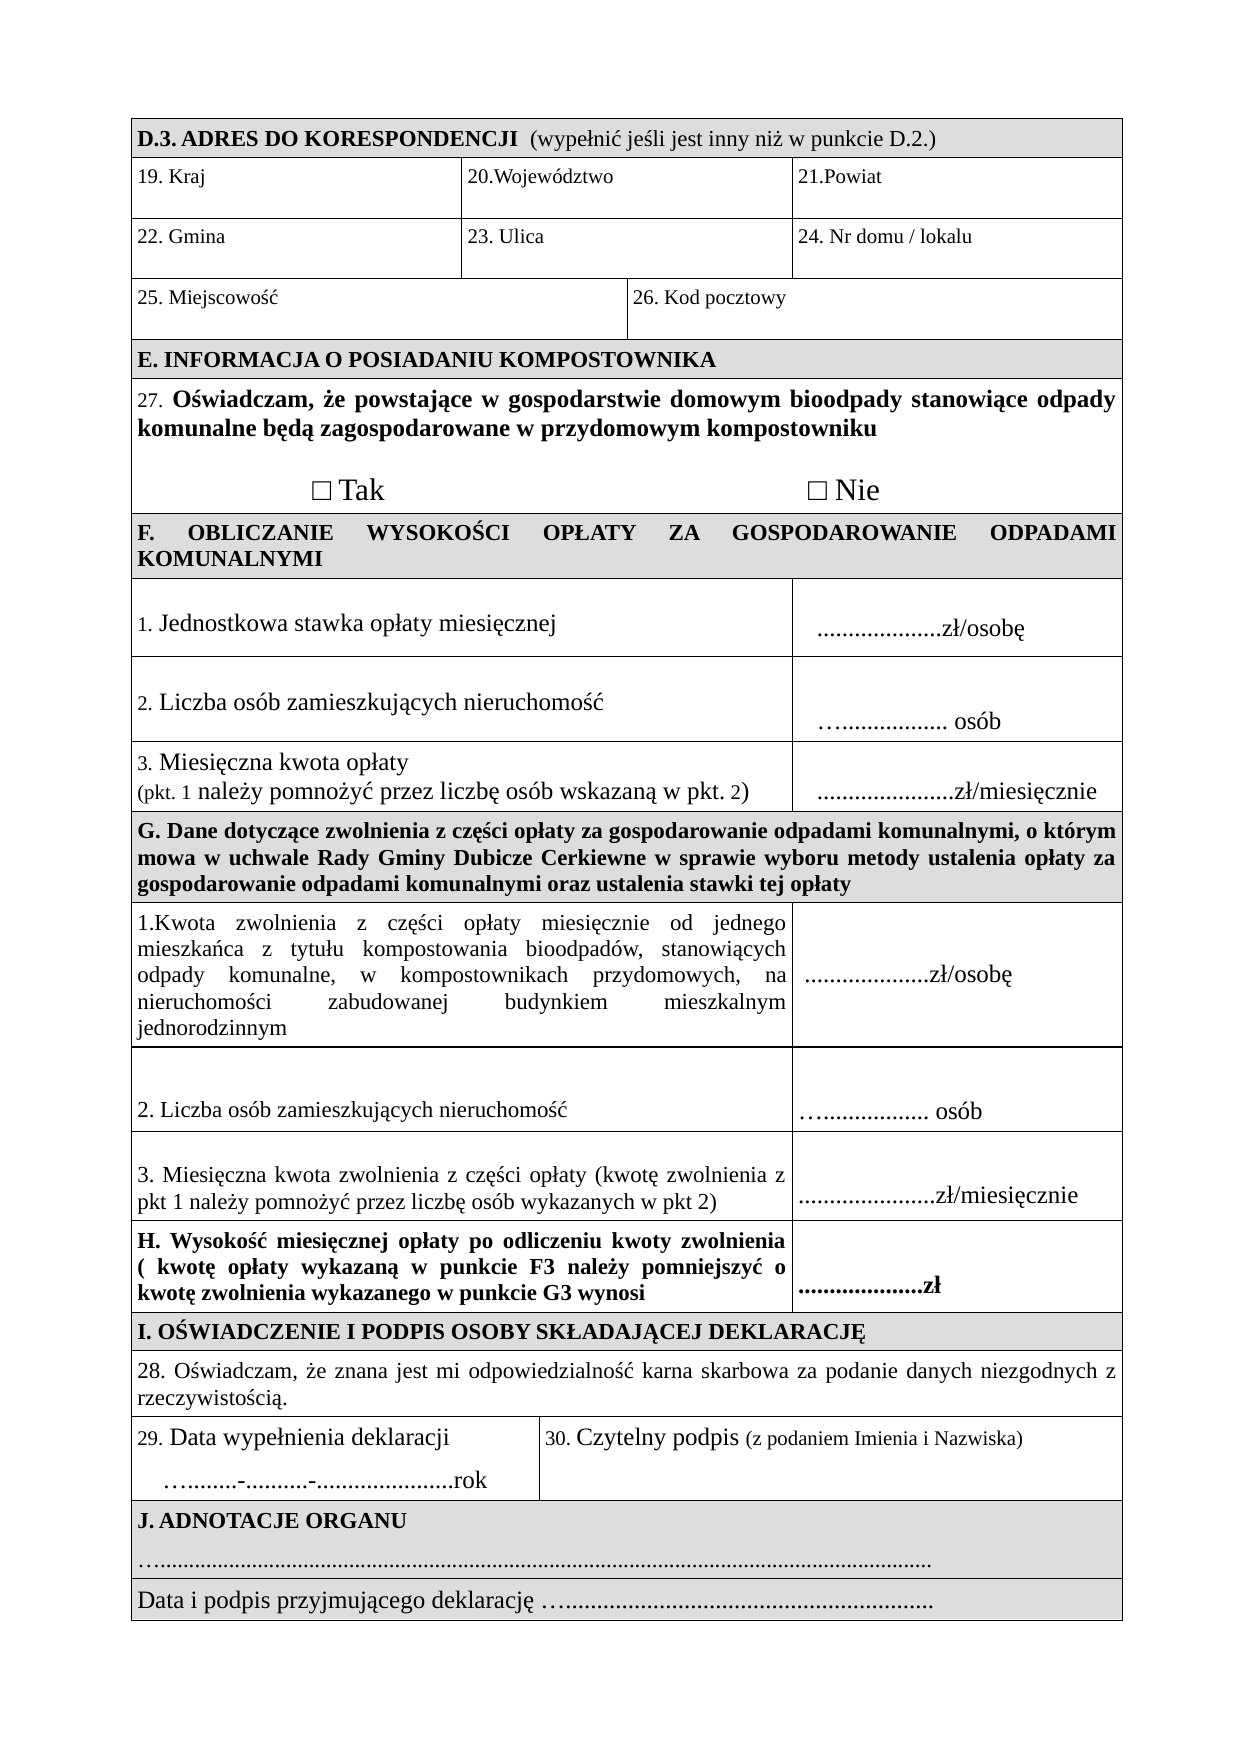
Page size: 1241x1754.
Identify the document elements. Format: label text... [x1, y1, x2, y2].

table_cell 1. Jednostkowa stawka opłaty miesięcznej [132, 579, 792, 656]
table_cell G. Dane dotyczące zwolnienia z części opłaty za gospodarowanie odpadami komunalnymi, o którym mowa w uchwale Rady Gminy Dubicze Cerkiewne w sprawie wyboru metody ustalenia opłaty za gospodarowanie odpadami komunalnymi oraz ustalenia stawki tej opłaty [132, 812, 1122, 902]
table_cell J. ADNOTACJE ORGANU …....................................................................................................................................... [132, 1501, 1122, 1578]
table_cell ....................zł [793, 1221, 1122, 1312]
table_cell ......................zł/miesięcznie [793, 1132, 1122, 1220]
table_cell 3. Miesięczna kwota opłaty (pkt. 1 należy pomnożyć przez liczbę osób wskazaną w pkt. 2) [132, 742, 792, 811]
table_cell 27. Oświadczam, że powstające w gospodarstwie domowym bioodpady stanowiące odpady komunalne będą zagospodarowane w przydomowym kompostowniku □ Tak □ Nie [132, 379, 1122, 512]
table_cell …................. osób [793, 1048, 1122, 1131]
table_cell D.3. ADRES DO KORESPONDENCJI (wypełnić jeśli jest inny niż w punkcie D.2.) [132, 119, 1122, 157]
table_cell 28. Oświadczam, że znana jest mi odpowiedzialność karna skarbowa za podanie danych niezgodnych z rzeczywistością. [132, 1351, 1122, 1416]
table_cell 3. Miesięczna kwota zwolnienia z części opłaty (kwotę zwolnienia z pkt 1 należy pomnożyć przez liczbę osób wykazanych w pkt 2) [132, 1132, 792, 1220]
table_cell ....................zł/osobę [793, 903, 1122, 1046]
table_cell 1.Kwota zwolnienia z części opłaty miesięcznie od jednego mieszkańca z tytułu kompostowania bioodpadów, stanowiących odpady komunalne, w kompostownikach przydomowych, na nieruchomości zabudowanej budynkiem mieszkalnym jednorodzinnym [132, 903, 792, 1046]
table_cell 25. Miejscowość [132, 279, 627, 339]
table_cell 21.Powiat [793, 158, 1122, 218]
table_cell H. Wysokość miesięcznej opłaty po odliczeniu kwoty zwolnienia ( kwotę opłaty wykazaną w punkcie F3 należy pomniejszyć o kwotę zwolnienia wykazanego w punkcie G3 wynosi [132, 1221, 792, 1312]
table_cell I. OŚWIADCZENIE I PODPIS OSOBY SKŁADAJĄCEJ DEKLARACJĘ [132, 1313, 1122, 1350]
table_cell F. OBLICZANIE WYSOKOŚCI OPŁATY ZA GOSPODAROWANIE ODPADAMI KOMUNALNYMI [132, 514, 1122, 578]
table_cell 2. Liczba osób zamieszkujących nieruchomość [132, 657, 792, 741]
table_cell 24. Nr domu / lokalu [793, 219, 1122, 278]
table_cell E. INFORMACJA O POSIADANIU KOMPOSTOWNIKA [132, 340, 1122, 378]
table_cell ......................zł/miesięcznie [793, 742, 1122, 811]
table_cell 26. Kod pocztowy [628, 279, 1122, 339]
table_cell 22. Gmina [132, 219, 461, 278]
table_cell 20.Województwo [462, 158, 792, 218]
table_cell 30. Czytelny podpis (z podaniem Imienia i Nazwiska) [540, 1417, 1122, 1500]
table_cell 19. Kraj [132, 158, 461, 218]
table_cell 2. Liczba osób zamieszkujących nieruchomość [132, 1048, 792, 1131]
table_cell Data i podpis przyjmującego deklarację …........................................................... [132, 1579, 1122, 1619]
table_cell 29. Data wypełnienia deklaracji …........-..........-......................rok [132, 1417, 539, 1500]
table_cell 23. Ulica [462, 219, 792, 278]
table_cell …................. osób [793, 657, 1122, 741]
table_cell ....................zł/osobę [793, 579, 1122, 656]
